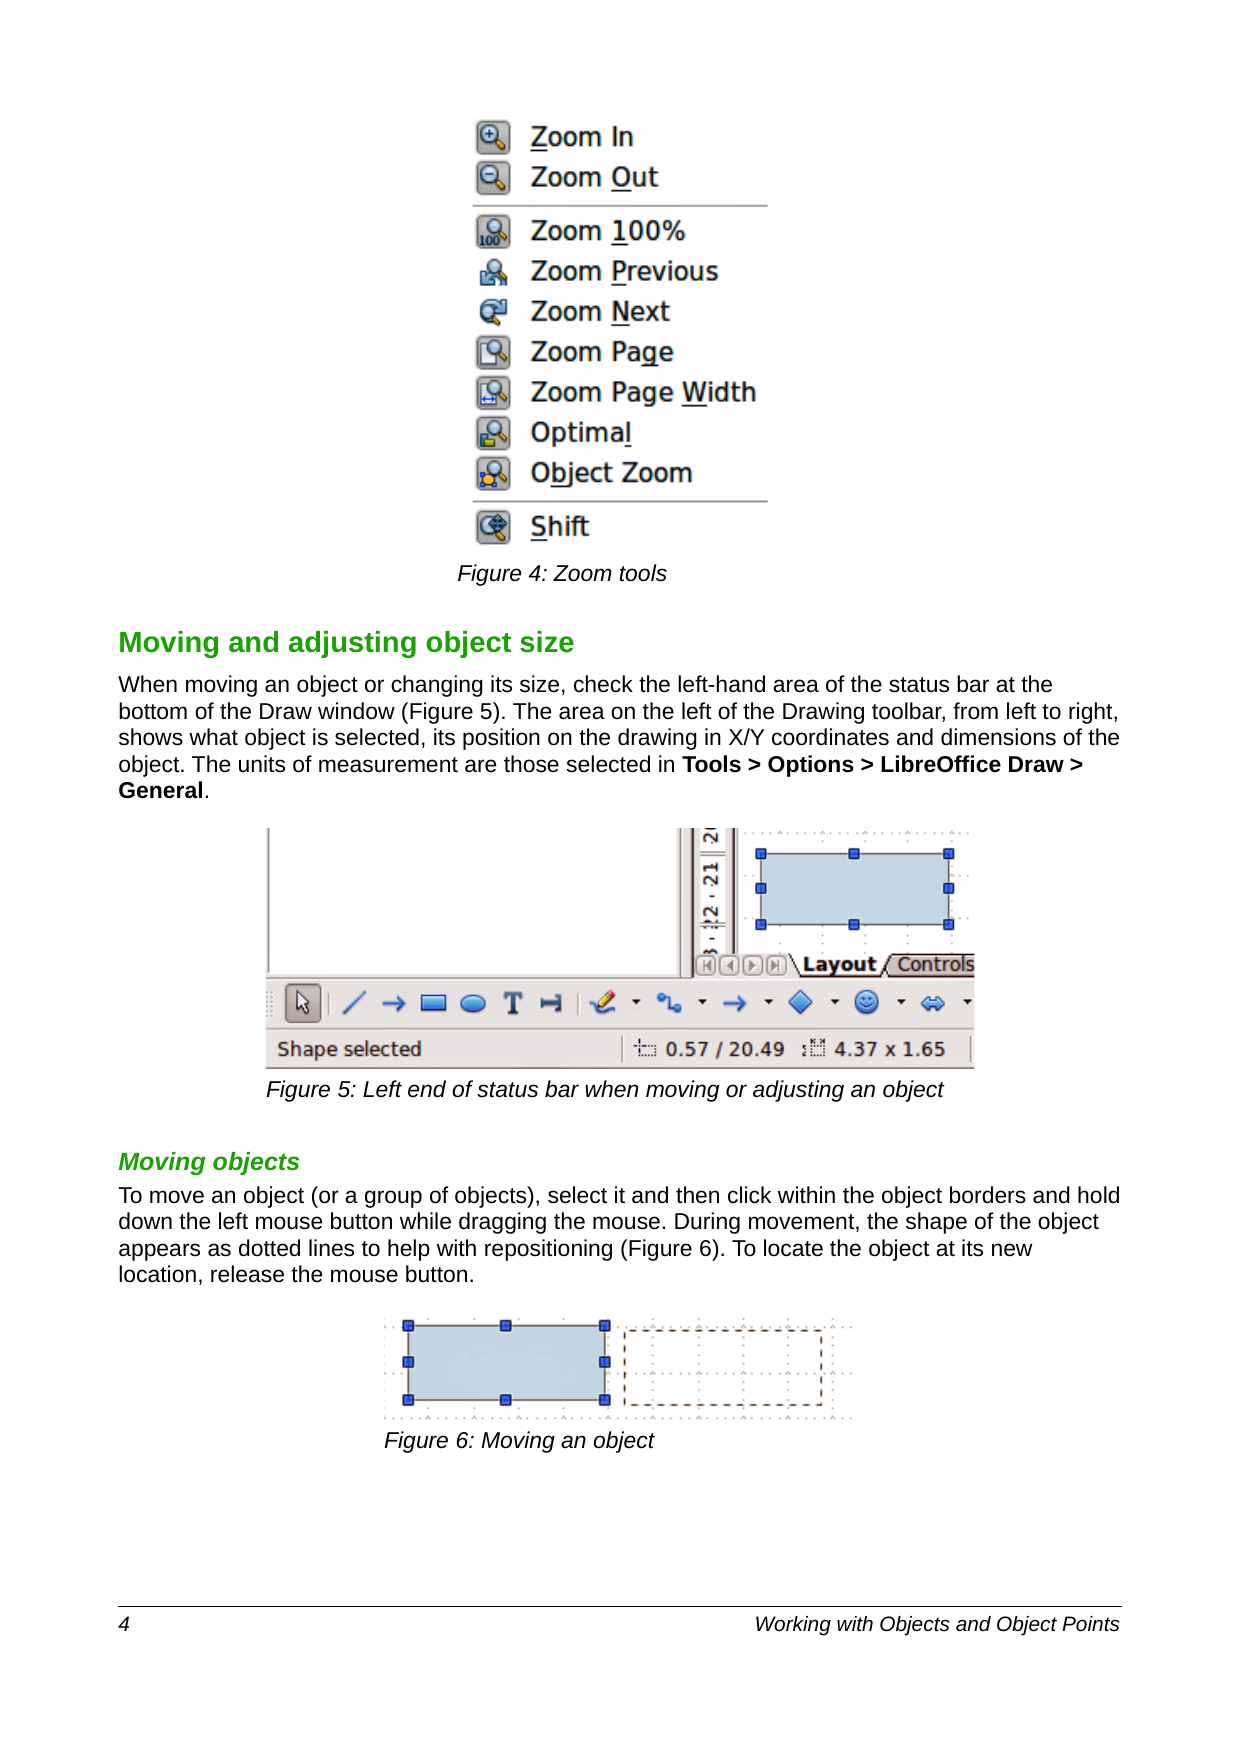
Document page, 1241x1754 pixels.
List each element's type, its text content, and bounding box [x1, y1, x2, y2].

text Figure 4: Zoom tools [457, 560, 783, 587]
subtitle Moving objects [118, 1147, 1122, 1175]
text To move an object (or a group of objects), select it and then click within the object borders and hold down the left mouse button while dragging the mouse. During movement, the shape of the object appears as dotted lines to help with repositioning (Figure 6). To locate the object at its new location, release the mouse button. [118, 1182, 1122, 1287]
text Figure 6: Moving an object [384, 1427, 856, 1454]
text Figure 5: Left end of status bar when moving or adjusting an object [266, 1076, 974, 1102]
subtitle Moving and adjusting object size [118, 626, 1122, 659]
picture [383, 1312, 857, 1421]
text When moving an object or changing its size, check the left-hand area of the status bar at the bottom of the Draw window (Figure 5). The area on the left of the Drawing toolbar, from left to right, shows what object is selected, its position on the drawing in X/Y coordinates and dimensions of the object. The units of measurement are those selected in Tools > Options > LibreOffice Draw > General. [118, 671, 1122, 803]
picture [265, 828, 975, 1069]
picture [472, 118, 768, 548]
